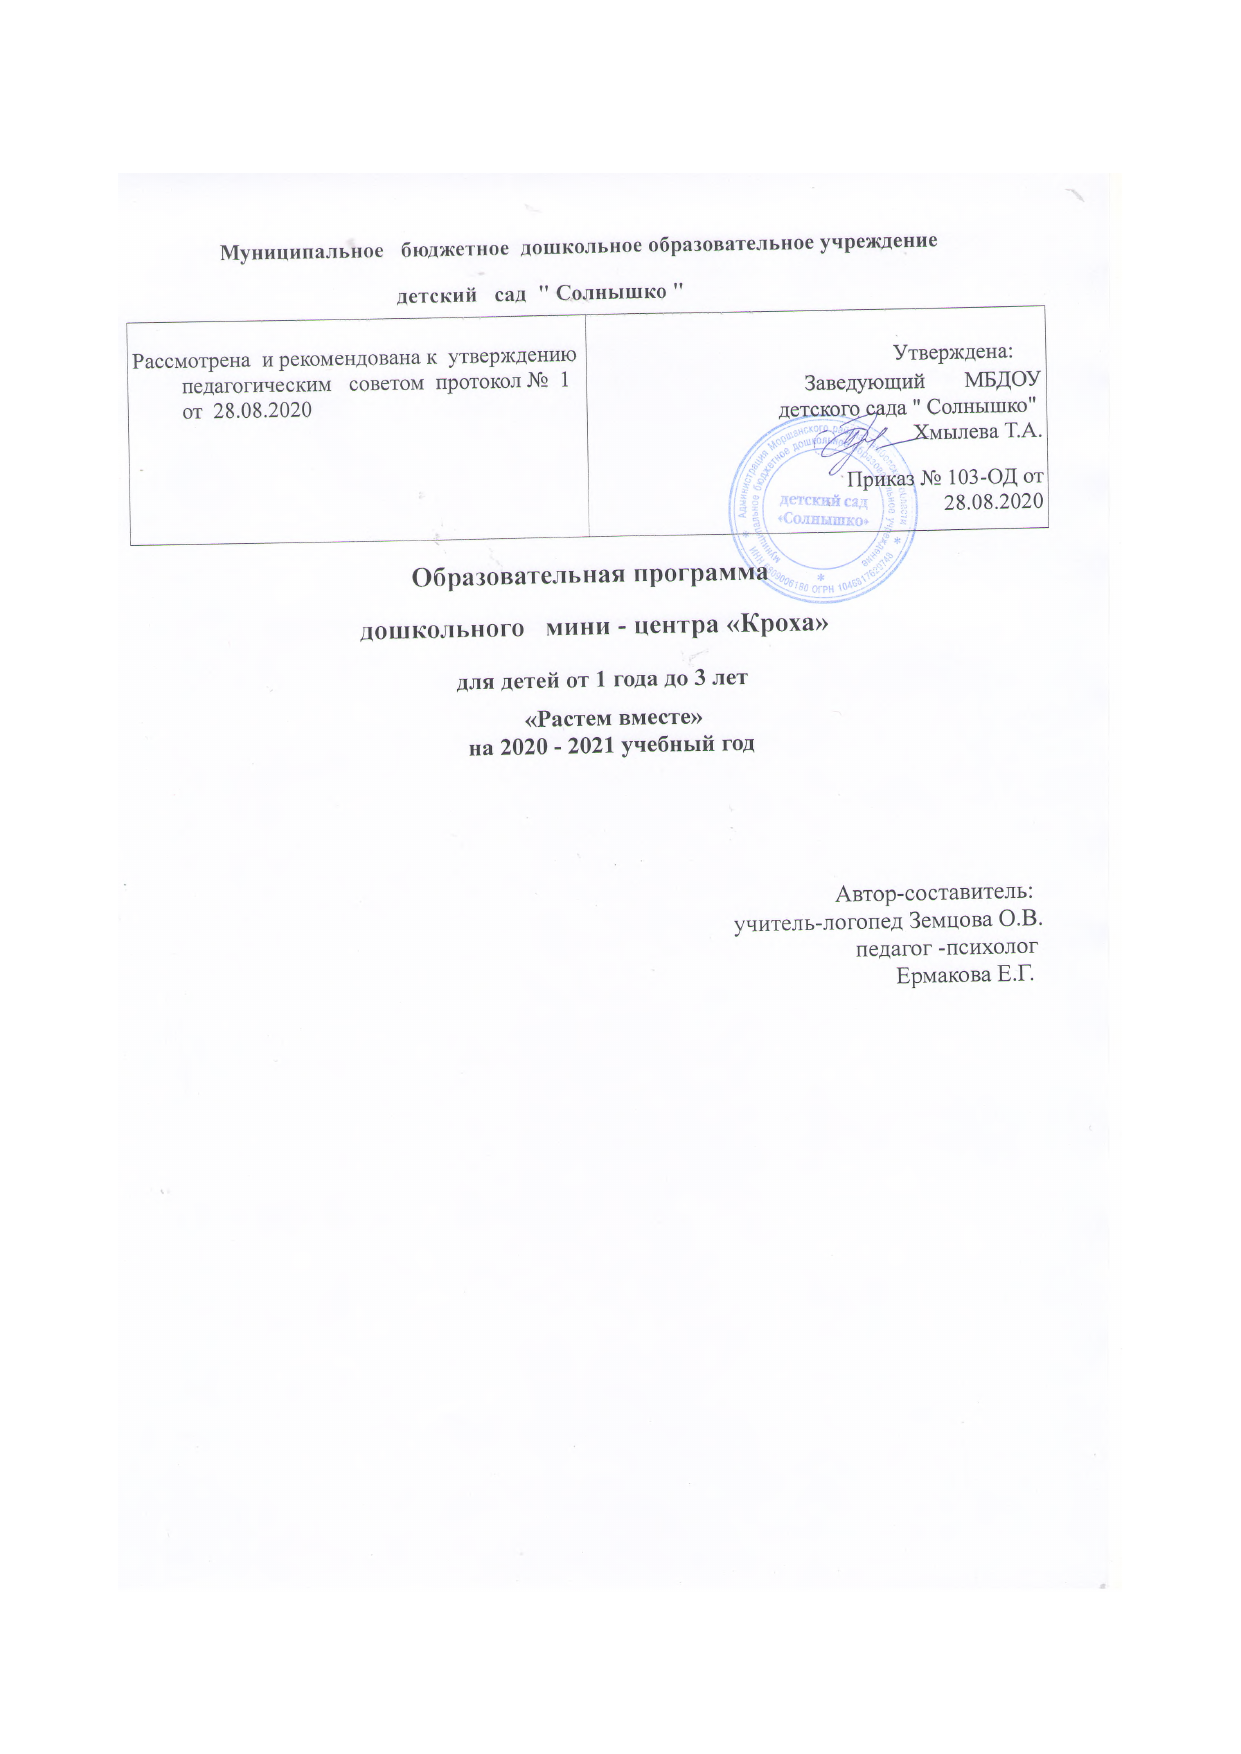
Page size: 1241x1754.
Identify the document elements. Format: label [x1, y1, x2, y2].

picture [118, 173, 1123, 1592]
